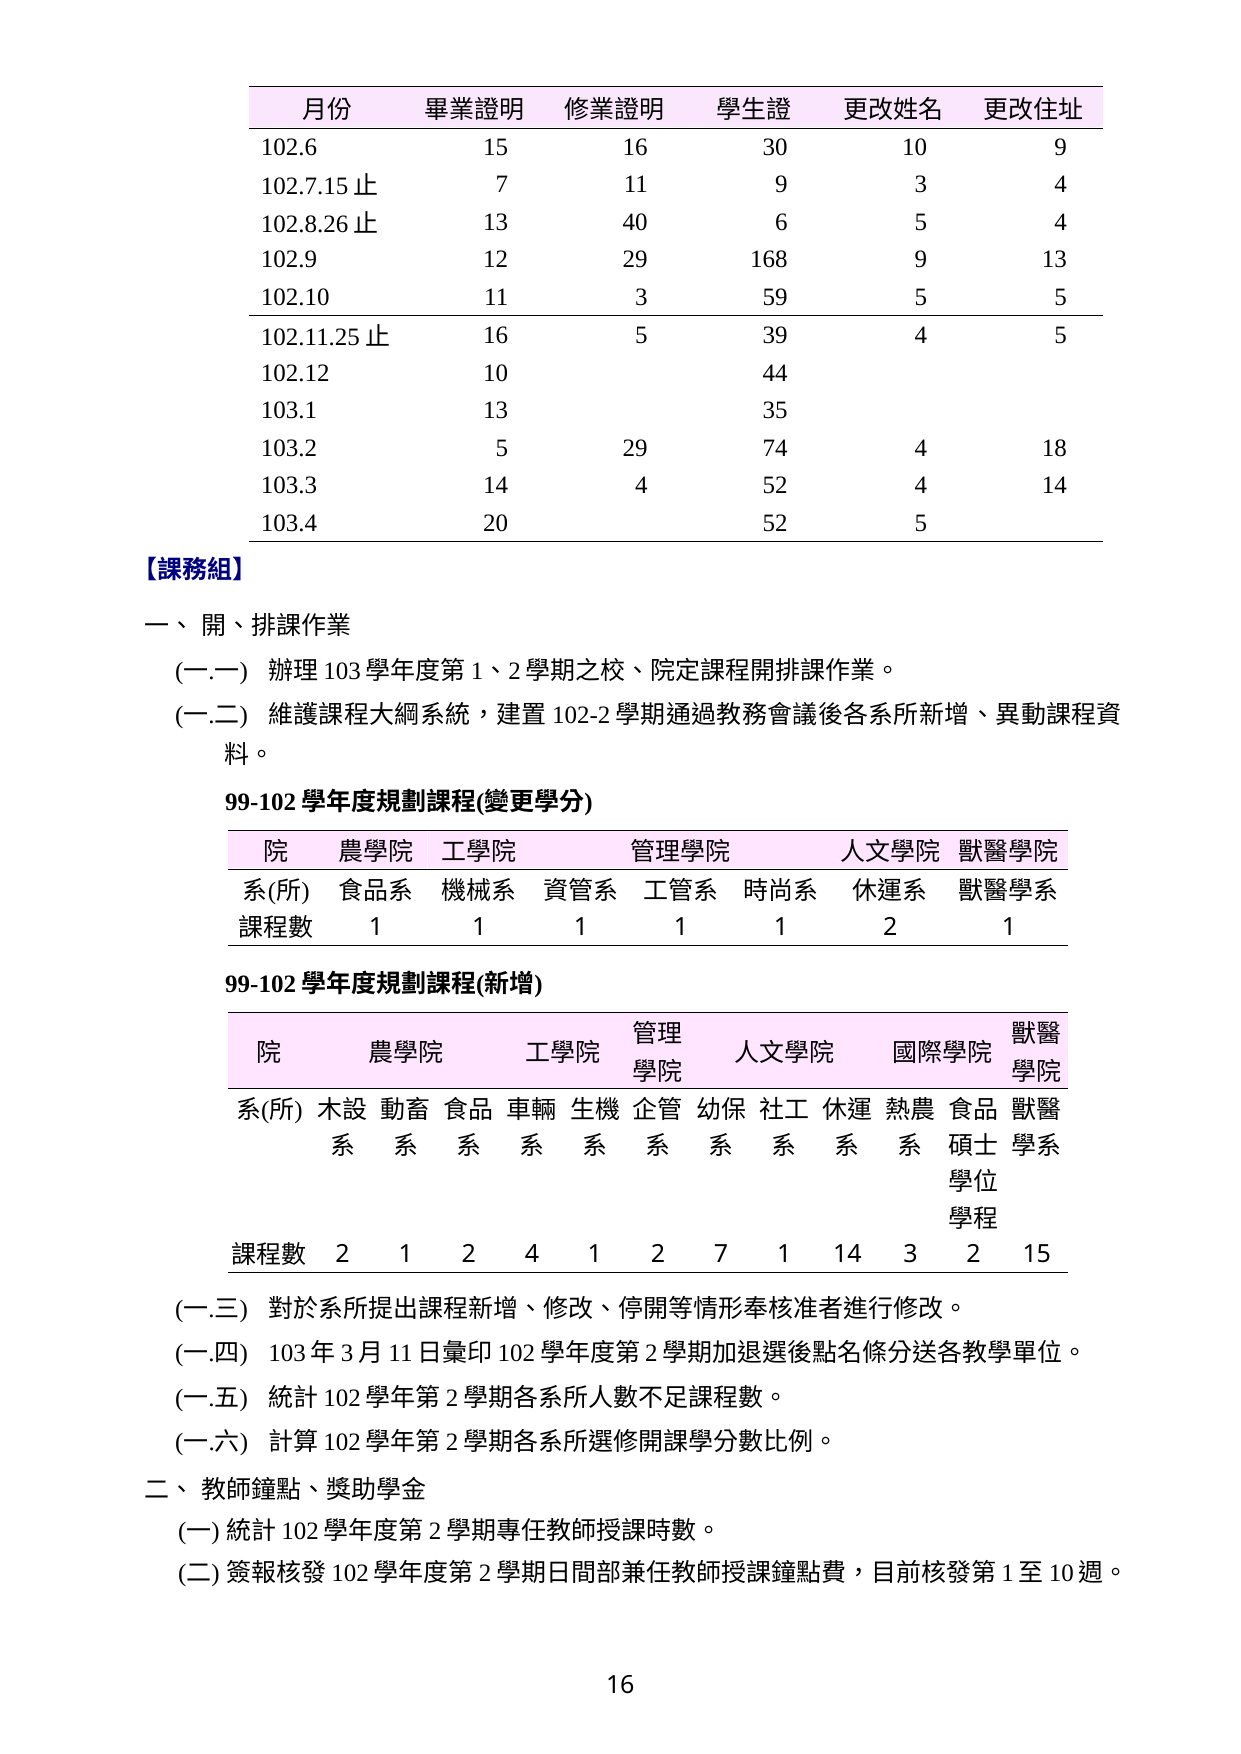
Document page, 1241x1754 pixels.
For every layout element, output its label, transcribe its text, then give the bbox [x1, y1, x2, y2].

table_cell 1 [563, 1234, 626, 1272]
table_cell 10 [823, 129, 963, 165]
table_cell 1 [324, 907, 427, 944]
table_cell 20 [404, 504, 544, 541]
table_cell 7 [689, 1234, 752, 1272]
table_cell 1 [949, 907, 1068, 944]
table_cell 13 [404, 203, 544, 240]
table_cell 木設系 [311, 1089, 374, 1234]
table_cell 16 [544, 129, 684, 165]
table_header 農學院 [311, 1013, 500, 1088]
table_cell 16 [404, 316, 544, 353]
table_cell 5 [823, 203, 963, 240]
table_cell 44 [684, 354, 823, 391]
table_cell 4 [823, 466, 963, 503]
table_cell 15 [1005, 1234, 1068, 1272]
table_cell 獸醫學系 [1005, 1089, 1068, 1234]
table_cell 102.6 [249, 129, 404, 165]
table_cell 4 [963, 203, 1103, 240]
table_cell 9 [684, 165, 823, 202]
table_cell 1 [631, 907, 731, 944]
table_header 管理學院 [531, 831, 831, 868]
table_cell 18 [963, 429, 1103, 466]
table_header 學生證 [684, 87, 823, 127]
table_cell 30 [684, 129, 823, 165]
table_cell 74 [684, 429, 823, 466]
table_cell 社工系 [753, 1089, 816, 1234]
table_cell 102.8.26止 [249, 203, 404, 240]
table_cell [963, 504, 1103, 541]
table_cell 2 [942, 1234, 1005, 1272]
table_cell 幼保系 [689, 1089, 752, 1234]
table_cell 2 [831, 907, 949, 944]
table_cell 生機系 [563, 1089, 626, 1234]
table_cell [544, 391, 684, 428]
table_cell 3 [823, 165, 963, 202]
table_cell [544, 354, 684, 391]
list 開、排課作業 [144, 600, 1122, 642]
table_header 院 [228, 831, 324, 868]
table_cell 1 [753, 1234, 816, 1272]
table_header 畢業證明 [404, 87, 544, 127]
table_cell [544, 504, 684, 541]
table_cell 1 [428, 907, 531, 944]
table_cell 10 [404, 354, 544, 391]
table_cell 103.1 [249, 391, 404, 428]
table_cell 車輛系 [500, 1089, 563, 1234]
table_cell 103.2 [249, 429, 404, 466]
table_cell 1 [374, 1234, 437, 1272]
table_cell 14 [963, 466, 1103, 503]
table_cell 2 [311, 1234, 374, 1272]
table_cell 休運系 [831, 870, 949, 907]
table_cell 29 [544, 240, 684, 277]
table_header 工學院 [428, 831, 531, 868]
table_cell 1 [731, 907, 831, 944]
table_cell 9 [823, 240, 963, 277]
table_cell 35 [684, 391, 823, 428]
table_cell 動畜系 [374, 1089, 437, 1234]
table_cell 102.11.25止 [249, 316, 404, 353]
table_cell 食品系 [437, 1089, 500, 1234]
list 103年3月11日彙印102學年度第2學期加退選後點名條分送各教學單位。 [175, 1330, 1122, 1369]
table_header 人文學院 [689, 1013, 879, 1088]
table_cell 14 [404, 466, 544, 503]
table_cell 3 [544, 278, 684, 315]
table_cell 168 [684, 240, 823, 277]
table_header 農學院 [324, 831, 427, 868]
table_cell 企管系 [626, 1089, 689, 1234]
table_cell 15 [404, 129, 544, 165]
table_header 更改住址 [963, 87, 1103, 127]
list 對於系所提出課程新增、修改、停開等情形奉核准者進行修改。 [175, 1285, 1122, 1325]
table_cell 食品系 [324, 870, 427, 907]
table_cell 102.9 [249, 240, 404, 277]
table_cell 4 [823, 429, 963, 466]
table_cell 4 [963, 165, 1103, 202]
table_cell 系(所) [228, 870, 324, 907]
list 辦理103學年度第1、2學期之校、院定課程開排課作業。 [175, 647, 1122, 687]
table_cell [963, 354, 1103, 391]
table_cell 103.4 [249, 504, 404, 541]
table_header 工學院 [500, 1013, 626, 1088]
text 【課務組】 [133, 542, 1122, 588]
table_cell 102.7.15止 [249, 165, 404, 202]
table_cell 39 [684, 316, 823, 353]
table_cell 102.12 [249, 354, 404, 391]
table_cell 52 [684, 504, 823, 541]
table_cell 4 [500, 1234, 563, 1272]
table_cell 102.10 [249, 278, 404, 315]
table_header 獸醫學院 [949, 831, 1068, 868]
table_cell 1 [531, 907, 631, 944]
table_header 管理學院 [626, 1013, 689, 1088]
table_header 獸醫學院 [1005, 1013, 1068, 1088]
table_cell 4 [823, 316, 963, 353]
table_header 國際學院 [879, 1013, 1005, 1088]
table_cell 5 [544, 316, 684, 353]
table_cell 獸醫學系 [949, 870, 1068, 907]
table_cell 12 [404, 240, 544, 277]
table_cell 3 [879, 1234, 942, 1272]
table_cell [963, 391, 1103, 428]
list 教師鐘點、獎助學金 [144, 1464, 1122, 1505]
table_cell 9 [963, 129, 1103, 165]
table_cell 103.3 [249, 466, 404, 503]
table_cell 7 [404, 165, 544, 202]
list 計算102學年第2學期各系所選修開課學分數比例。 [175, 1419, 1122, 1459]
table_cell [823, 354, 963, 391]
table_cell 5 [404, 429, 544, 466]
table_cell 工管系 [631, 870, 731, 907]
table_cell 休運系 [816, 1089, 879, 1234]
table_cell 40 [544, 203, 684, 240]
table_cell 11 [404, 278, 544, 315]
table_cell 2 [626, 1234, 689, 1272]
table_cell 29 [544, 429, 684, 466]
table_cell 5 [823, 278, 963, 315]
table_cell 課程數 [228, 907, 324, 944]
table_cell 5 [963, 278, 1103, 315]
table_cell 59 [684, 278, 823, 315]
table_cell 時尚系 [731, 870, 831, 907]
list 維護課程大綱系統，建置102-2學期通過教務會議後各系所新增、異動課程資料。 [175, 692, 1122, 771]
table_cell 5 [963, 316, 1103, 353]
list 統計102學年第2學期各系所人數不足課程數。 [175, 1374, 1122, 1414]
table_cell 資管系 [531, 870, 631, 907]
table_cell 13 [963, 240, 1103, 277]
list 簽報核發102學年度第2學期日間部兼任教師授課鐘點費，目前核發第1至10週。 [178, 1547, 1122, 1589]
table_cell 5 [823, 504, 963, 541]
table_cell 熱農系 [879, 1089, 942, 1234]
table_cell 14 [816, 1234, 879, 1272]
table_cell 食品碩士學位學程 [942, 1089, 1005, 1234]
text 99-102學年度規劃課程(變更學分) [225, 776, 1122, 817]
table_cell 11 [544, 165, 684, 202]
table_cell [823, 391, 963, 428]
table_cell 4 [544, 466, 684, 503]
table_cell 課程數 [228, 1234, 311, 1272]
table_cell 6 [684, 203, 823, 240]
table_header 修業證明 [544, 87, 684, 127]
table_header 月份 [249, 87, 404, 127]
table_cell 機械系 [428, 870, 531, 907]
text 99-102學年度規劃課程(新增) [225, 958, 1122, 1000]
list 統計102學年度第2學期專任教師授課時數。 [178, 1505, 1122, 1547]
table_header 更改姓名 [823, 87, 963, 127]
table_header 人文學院 [831, 831, 949, 868]
table_cell 13 [404, 391, 544, 428]
table_header 院 [228, 1013, 311, 1088]
table_cell 52 [684, 466, 823, 503]
table_cell 系(所) [228, 1089, 311, 1234]
table_cell 2 [437, 1234, 500, 1272]
